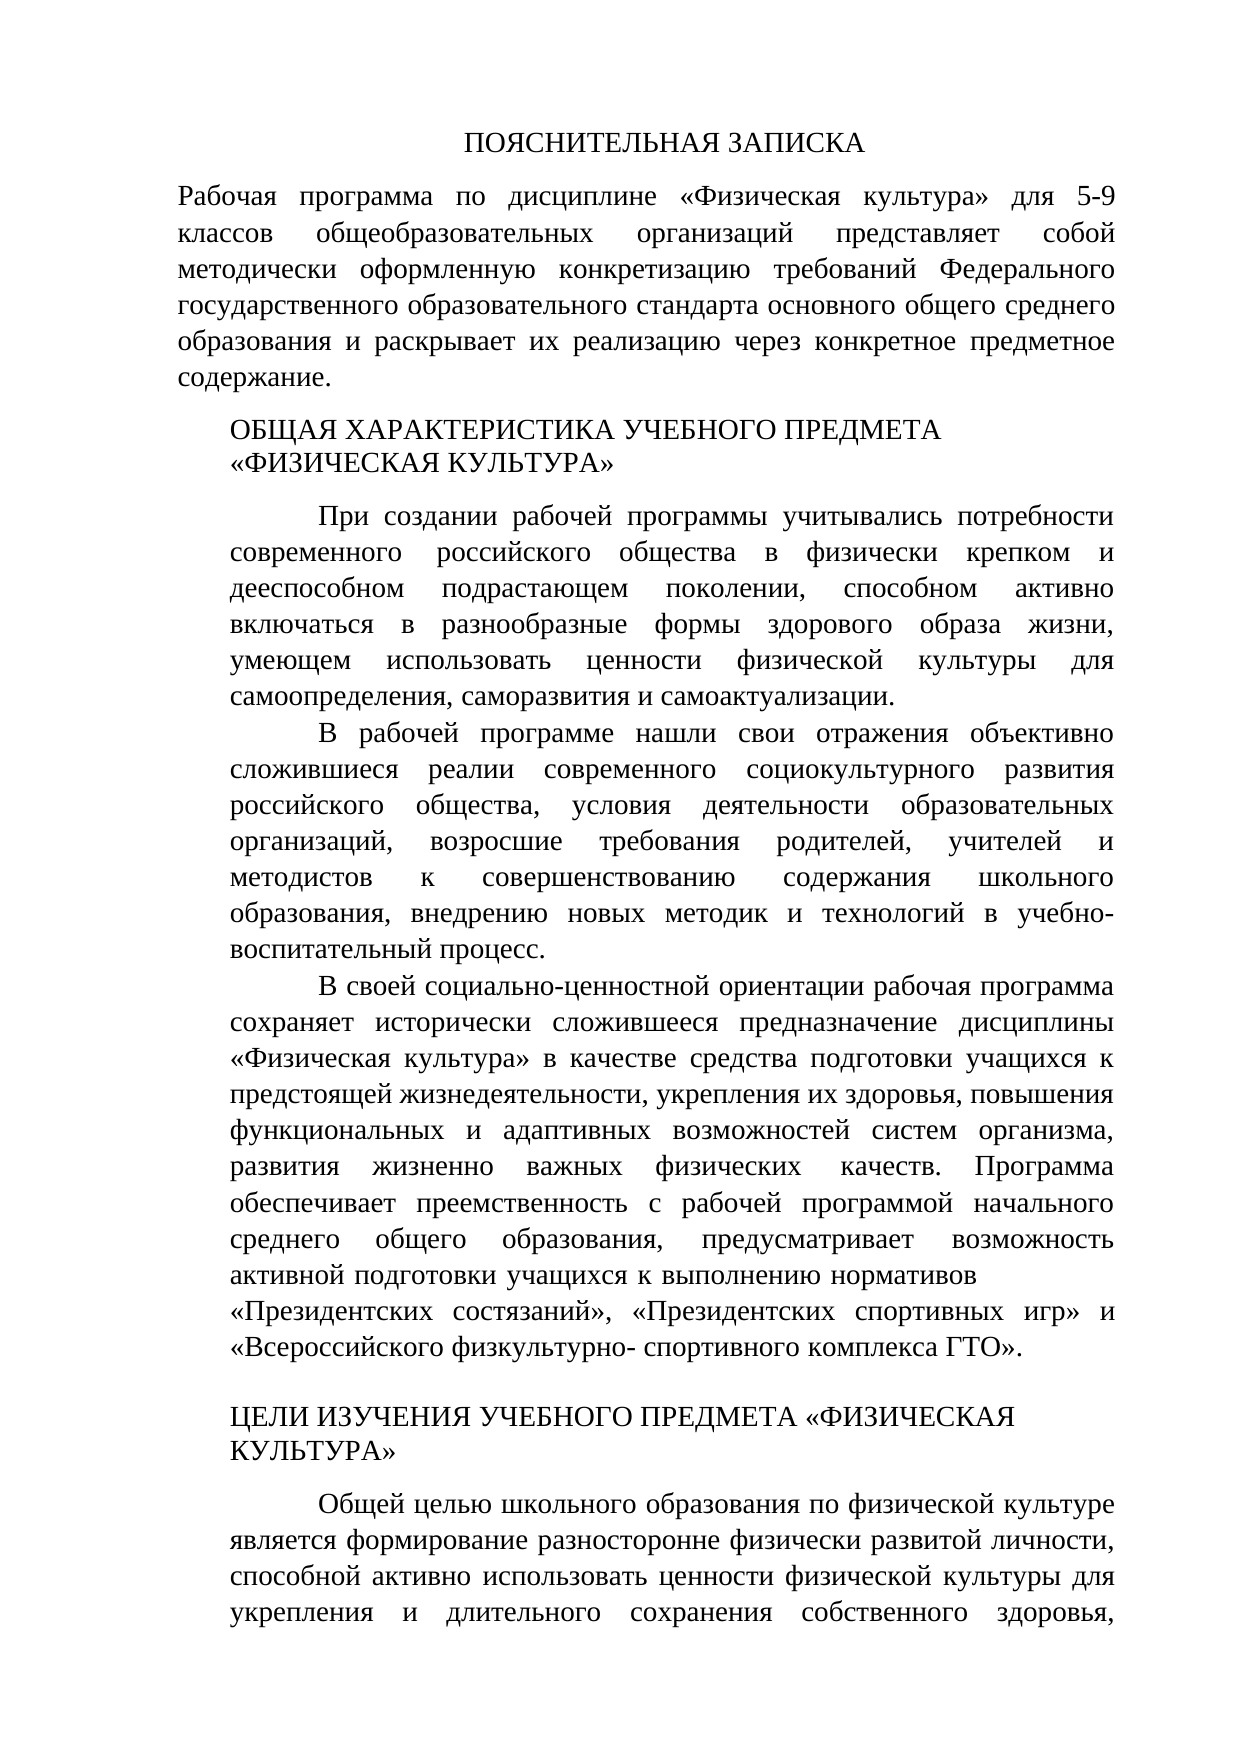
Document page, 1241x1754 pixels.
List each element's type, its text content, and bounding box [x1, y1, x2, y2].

text При создании рабочей программы учитывались потребности современного российского общества в физически крепком и дееспособном подрастающем поколении, способном активно включаться в разнообразные формы здорового образа жизни, умеющем использовать ценности физической культуры для самоопределения, саморазвития и самоактуализации. [229, 498, 1114, 712]
text ПОЯСНИТЕЛЬНАЯ ЗАПИСКА [177, 126, 1152, 159]
text ЦЕЛИ ИЗУЧЕНИЯ УЧЕБНОГО ПРЕДМЕТА «ФИЗИЧЕСКАЯ КУЛЬТУРА» [229, 1399, 1152, 1467]
text ОБЩАЯ ХАРАКТЕРИСТИКА УЧЕБНОГО ПРЕДМЕТА «ФИЗИЧЕСКАЯ КУЛЬТУРА» [229, 412, 1152, 479]
text Рабочая программа по дисциплине «Физическая культура» для 5-9 классов общеобразовательных организаций представляет собой методически оформленную конкретизацию требований Федерального государственного образовательного стандарта основного общего среднего образования и раскрывает их реализацию через конкретное предметное содержание. [177, 178, 1115, 393]
text Общей целью школьного образования по физической культуре является формирование разносторонне физически развитой личности, способной активно использовать ценности физической культуры для укрепления и длительного сохранения собственного здоровья, [229, 1486, 1115, 1628]
text В рабочей программе нашли свои отражения объективно сложившиеся реалии современного социокультурного развития российского общества, условия деятельности образовательных организаций, возросшие требования родителей, учителей и методистов к совершенствованию содержания школьного образования, внедрению новых методик и технологий в учебно-воспитательный процесс. [229, 715, 1114, 965]
text В своей социально-ценностной ориентации рабочая программа сохраняет исторически сложившееся предназначение дисциплины «Физическая культура» в качестве средства подготовки учащихся к предстоящей жизнедеятельности, укрепления их здоровья, повышения функциональных и адаптивных возможностей систем организма, развития жизненно важных физических качеств. Программа обеспечивает преемственность с рабочей программой начального среднего общего образования, предусматривает возможность активной подготовки учащихся к выполнению нормативов [229, 968, 1114, 1291]
text «Президентских состязаний», «Президентских спортивных игр» и «Всероссийского физкультурно- спортивного комплекса ГТО». [229, 1293, 1115, 1363]
